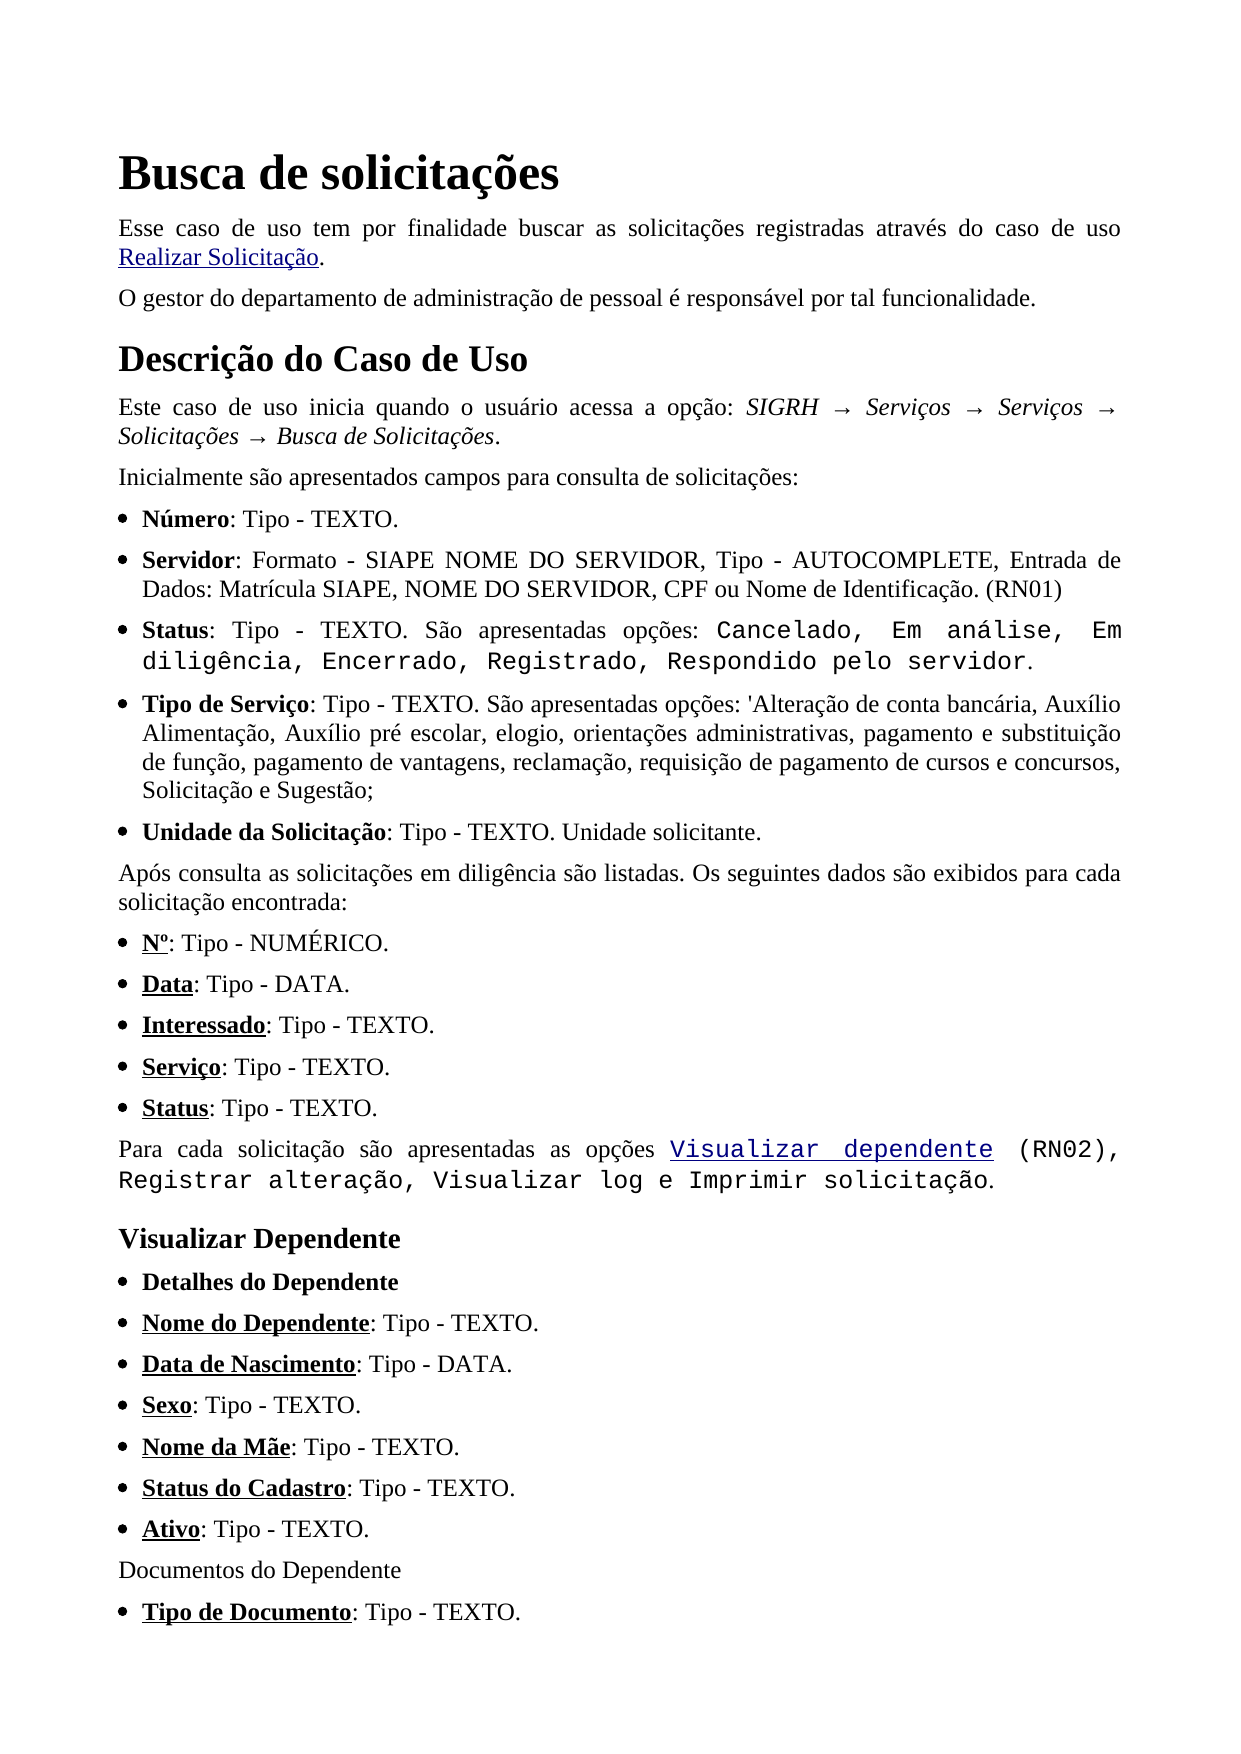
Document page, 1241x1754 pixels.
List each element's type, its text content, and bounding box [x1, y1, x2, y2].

list Detalhes do Dependente [118, 1267, 1122, 1296]
list Servidor: Formato - SIAPE NOME DO SERVIDOR, Tipo - AUTOCOMPLETE, Entrada de Dados: Matrícula SIAPE, NOME DO SERVIDOR, CPF ou Nome de Identificação. (RN01) [118, 545, 1122, 602]
list Data: Tipo - DATA. [118, 969, 1122, 998]
text Documentos do Dependente [118, 1556, 1122, 1584]
subtitle Busca de solicitações [118, 143, 1122, 201]
text Para cada solicitação são apresentadas as opções Visualizar dependente (RN02), Registrar alteração, Visualizar log e Imprimir solicitação. [118, 1134, 1122, 1196]
list Nome do Dependente: Tipo - TEXTO. [118, 1308, 1122, 1337]
list Status: Tipo - TEXTO. São apresentadas opções: Cancelado, Em análise, Em diligência, Encerrado, Registrado, Respondido pelo servidor. [118, 615, 1122, 677]
list Status: Tipo - TEXTO. [118, 1093, 1122, 1122]
list Status do Cadastro: Tipo - TEXTO. [118, 1473, 1122, 1502]
list Sexo: Tipo - TEXTO. [118, 1391, 1122, 1419]
list Número: Tipo - TEXTO. [118, 504, 1122, 532]
list Ativo: Tipo - TEXTO. [118, 1514, 1122, 1543]
list Tipo de Documento: Tipo - TEXTO. [118, 1597, 1122, 1626]
list Tipo de Serviço: Tipo - TEXTO. São apresentadas opções: 'Alteração de conta bancária, Auxílio Alimentação, Auxílio pré escolar, elogio, orientações administrativas, pagamento e substituição de função, pagamento de vantagens, reclamação, requisição de pagamento de cursos e concursos, Solicitação e Sugestão; [118, 689, 1122, 804]
subtitle Descrição do Caso de Uso [118, 337, 1122, 380]
list Serviço: Tipo - TEXTO. [118, 1052, 1122, 1080]
text Após consulta as solicitações em diligência são listadas. Os seguintes dados são exibidos para cada solicitação encontrada: [118, 858, 1122, 915]
list Interessado: Tipo - TEXTO. [118, 1010, 1122, 1039]
text Esse caso de uso tem por finalidade buscar as solicitações registradas através do caso de uso Realizar Solicitação. [118, 213, 1122, 271]
text O gestor do departamento de administração de pessoal é responsável por tal funcionalidade. [118, 283, 1122, 312]
list Data de Nascimento: Tipo - DATA. [118, 1349, 1122, 1378]
list Nº: Tipo - NUMÉRICO. [118, 928, 1122, 957]
text Este caso de uso inicia quando o usuário acessa a opção: SIGRH → Serviços → Serviços → Solicitações → Busca de Solicitações. [118, 392, 1122, 450]
list Unidade da Solicitação: Tipo - TEXTO. Unidade solicitante. [118, 817, 1122, 845]
list Nome da Mãe: Tipo - TEXTO. [118, 1432, 1122, 1461]
subtitle Visualizar Dependente [118, 1221, 1122, 1254]
text Inicialmente são apresentados campos para consulta de solicitações: [118, 462, 1122, 491]
